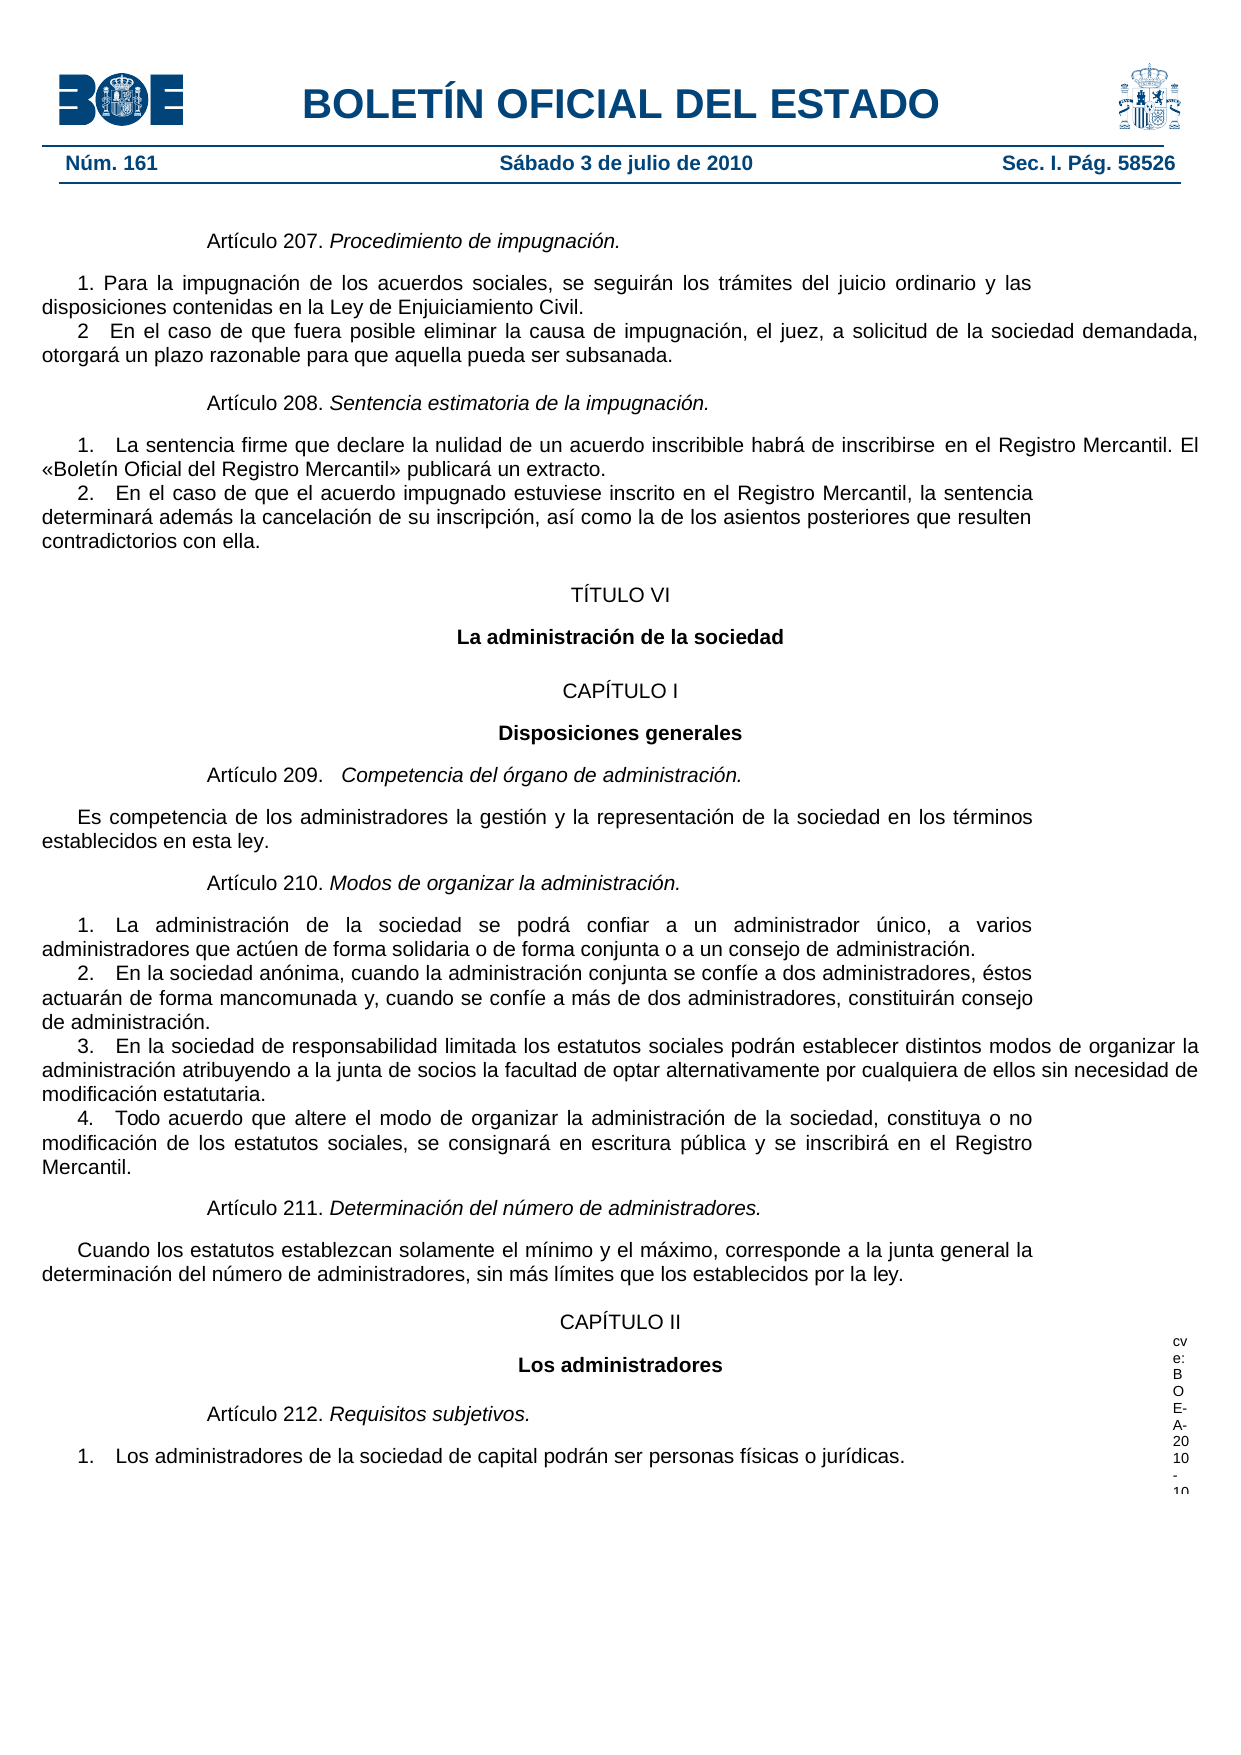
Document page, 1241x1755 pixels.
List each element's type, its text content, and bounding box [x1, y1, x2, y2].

text Artículo 211. Determinación del número de administradores. [207, 1196, 1199, 1219]
text 1. Para la impugnación de los acuerdos sociales, se seguirán los trámites del juicio ordinario y las disposiciones contenidas en la Ley de Enjuiciamiento Civil. [42, 271, 1034, 319]
list En la sociedad anónima, cuando la administración conjunta se confíe a dos administradores, éstos actuarán de forma mancomunada y, cuando se confíe a más de dos administradores, constituirán consejo de administración. [42, 961, 1034, 1033]
subtitle Los administradores [42, 1353, 1171, 1377]
text CAPÍTULO II [42, 1310, 1199, 1494]
list En el caso de que el acuerdo impugnado estuviese inscrito en el Registro Mercantil, la sentencia determinará además la cancelación de su inscripción, así como la de los asientos posteriores que resulten contradictorios con ella. [42, 481, 1034, 553]
text Artículo 209. Competencia del órgano de administración. [207, 763, 1199, 787]
text Cuando los estatutos establezcan solamente el mínimo y el máximo, corresponde a la junta general la determinación del número de administradores, sin más límites que los establecidos por la ley. [42, 1238, 1034, 1286]
text Artículo 207. Procedimiento de impugnación. [207, 228, 1199, 252]
text cve: BOE-A-2010-10544 [1173, 1332, 1191, 1494]
text Artículo 212. Requisitos subjetivos. [207, 1401, 1171, 1425]
list Los administradores de la sociedad de capital podrán ser personas físicas o jurídicas. [42, 1444, 1171, 1468]
list La sentencia firme que declare la nulidad de un acuerdo inscribible habrá de inscribirse en el Registro Mercantil. El «Boletín Oficial del Registro Mercantil» publicará un extracto. [42, 433, 1199, 481]
subtitle La administración de la sociedad [42, 625, 1199, 649]
text Es competencia de los administradores la gestión y la representación de la sociedad en los términos establecidos en esta ley. [42, 805, 1034, 853]
text CAPÍTULO I [42, 678, 1199, 702]
list En la sociedad de responsabilidad limitada los estatutos sociales podrán establecer distintos modos de organizar la administración atribuyendo a la junta de socios la facultad de optar alternativamente por cualquiera de ellos sin necesidad de modificación estatutaria. [42, 1034, 1199, 1106]
text TÍTULO VI [42, 583, 1199, 607]
text Artículo 210. Modos de organizar la administración. [207, 871, 1199, 895]
list La administración de la sociedad se podrá confiar a un administrador único, a varios administradores que actúen de forma solidaria o de forma conjunta o a un consejo de administración. [42, 913, 1034, 961]
subtitle Disposiciones generales [42, 721, 1199, 744]
list En el caso de que fuera posible eliminar la causa de impugnación, el juez, a solicitud de la sociedad demandada, otorgará un plazo razonable para que aquella pueda ser subsanada. [42, 319, 1199, 367]
subtitle Núm. 161 Sábado 3 de julio de 2010 Sec. I. Pág. 58526 [42, 151, 1199, 175]
text Artículo 208. Sentencia estimatoria de la impugnación. [207, 391, 1199, 414]
list Todo acuerdo que altere el modo de organizar la administración de la sociedad, constituya o no modificación de los estatutos sociales, se consignará en escritura pública y se inscribirá en el Registro Mercantil. [42, 1106, 1034, 1178]
